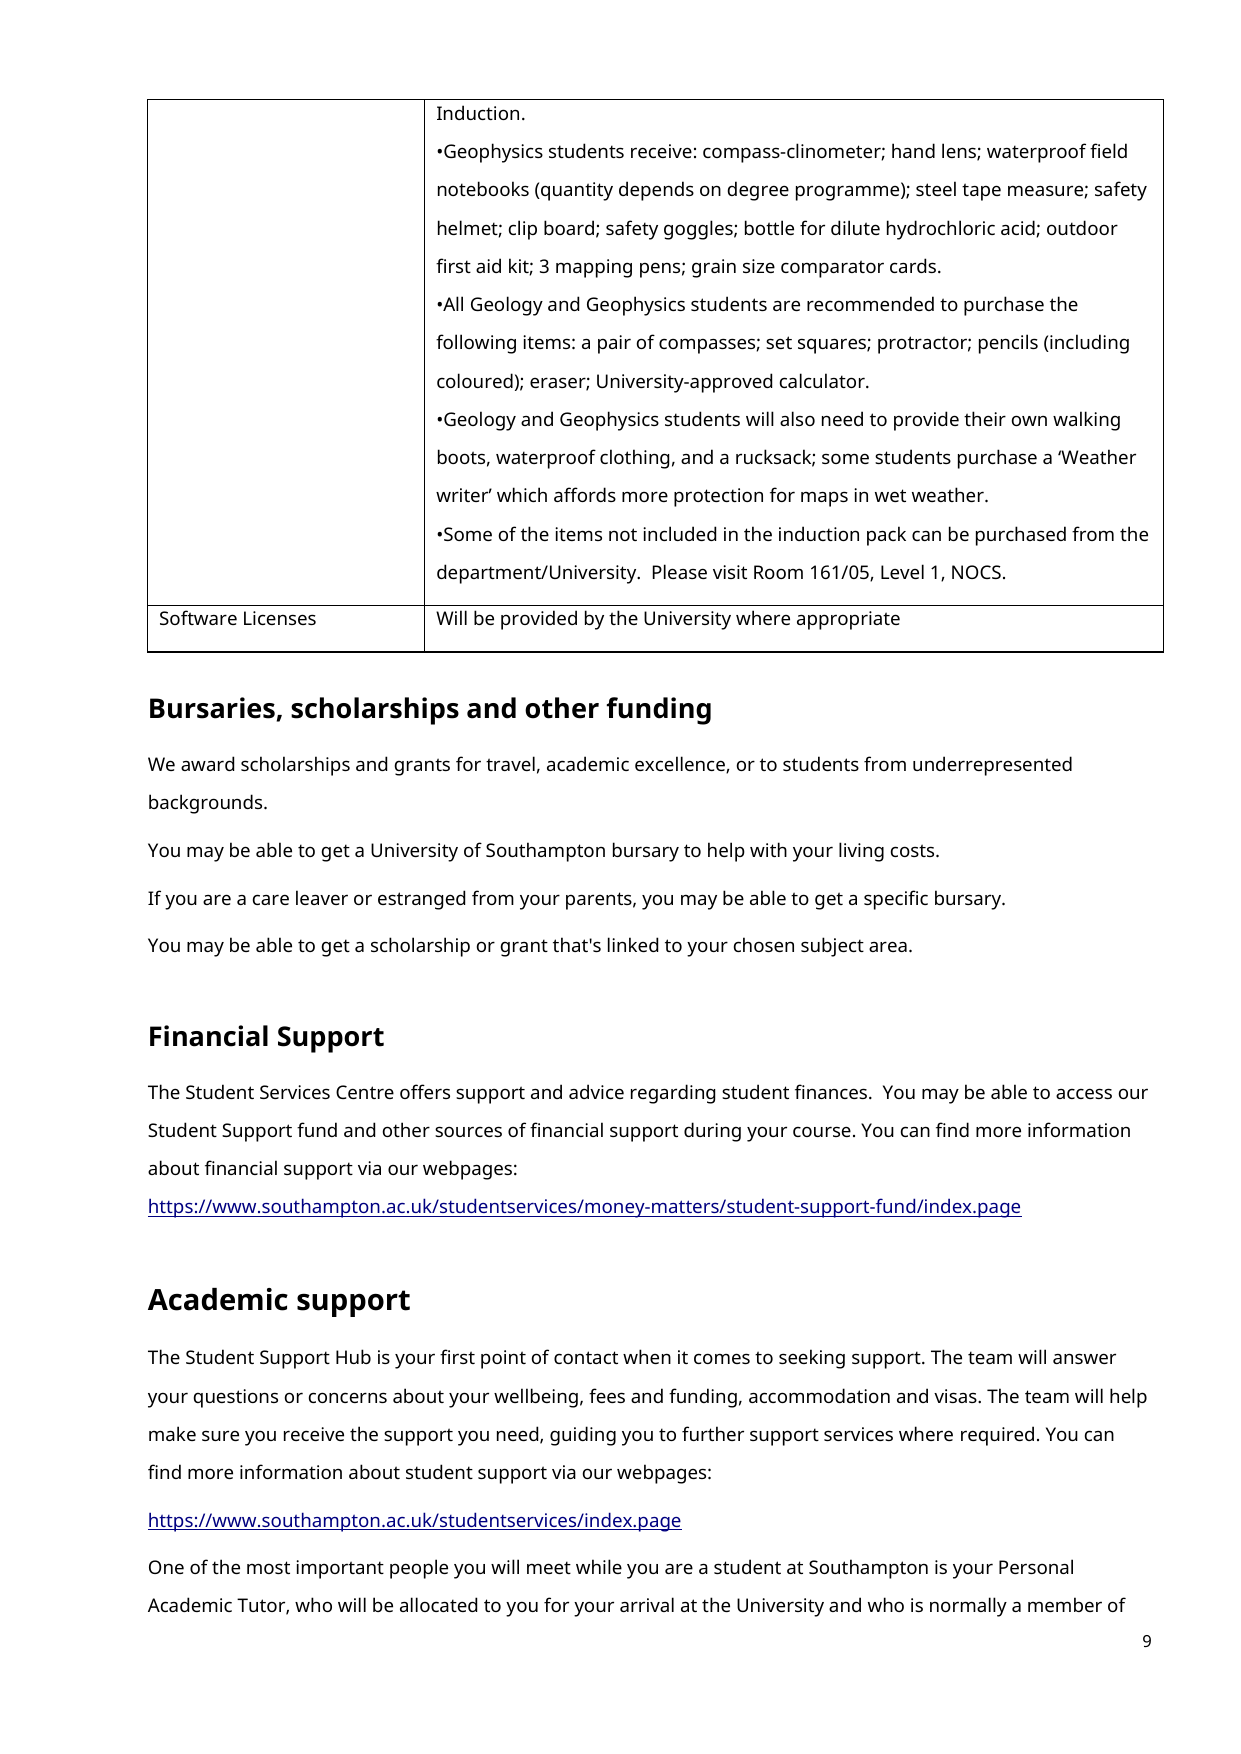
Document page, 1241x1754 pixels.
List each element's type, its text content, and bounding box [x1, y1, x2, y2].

text If you are a care leaver or estranged from your parents, you may be able to get a specific bursary. [148, 885, 1152, 910]
subtitle Academic support [148, 1279, 1152, 1319]
table_cell Induction. •Geophysics students receive: compass-clinometer; hand lens; waterproof field notebooks (quantity depends on degree programme); steel tape measure; safety helmet; clip board; safety goggles; bottle for dilute hydrochloric acid; outdoor first aid kit; 3 mapping pens; grain size comparator cards. •All Geology and Geophysics students are recommended to purchase the following items: a pair of compasses; set squares; protractor; pencils (including coloured); eraser; University-approved calculator. •Geology and Geophysics students will also need to provide their own walking boots, waterproof clothing, and a rucksack; some students purchase a ‘Weather writer’ which affords more protection for maps in wet weather. •Some of the items not included in the induction pack can be purchased from the department/University. Please visit Room 161/05, Level 1, NOCS. [425, 100, 1163, 605]
table_cell [148, 100, 424, 605]
subtitle Financial Support [148, 1018, 1152, 1054]
text You may be able to get a scholarship or grant that's linked to your chosen subject area. [148, 932, 1152, 958]
subtitle Bursaries, scholarships and other funding [148, 690, 1152, 727]
text https://www.southampton.ac.uk/studentservices/index.page [148, 1507, 1152, 1532]
text The Student Services Centre offers support and advice regarding student finances. You may be able to access our Student Support fund and other sources of financial support during your course. You can find more information about financial support via our webpages: https://www.southampton.ac.uk/studentservices/money-matters/student-support-fund/index.page [148, 1079, 1152, 1219]
text One of the most important people you will meet while you are a student at Southampton is your Personal Academic Tutor, who will be allocated to you for your arrival at the University and who is normally a member of [148, 1554, 1152, 1618]
table_cell Will be provided by the University where appropriate [425, 606, 1163, 651]
text You may be able to get a University of Southampton bursary to help with your living costs. [148, 837, 1152, 863]
table_cell Software Licenses [148, 606, 424, 651]
text We award scholarships and grants for travel, academic excellence, or to students from underrepresented backgrounds. [148, 751, 1152, 815]
text The Student Support Hub is your first point of contact when it comes to seeking support. The team will answer your questions or concerns about your wellbeing, fees and funding, accommodation and visas. The team will help make sure you receive the support you need, guiding you to further support services where required. You can find more information about student support via our webpages: [148, 1345, 1152, 1485]
